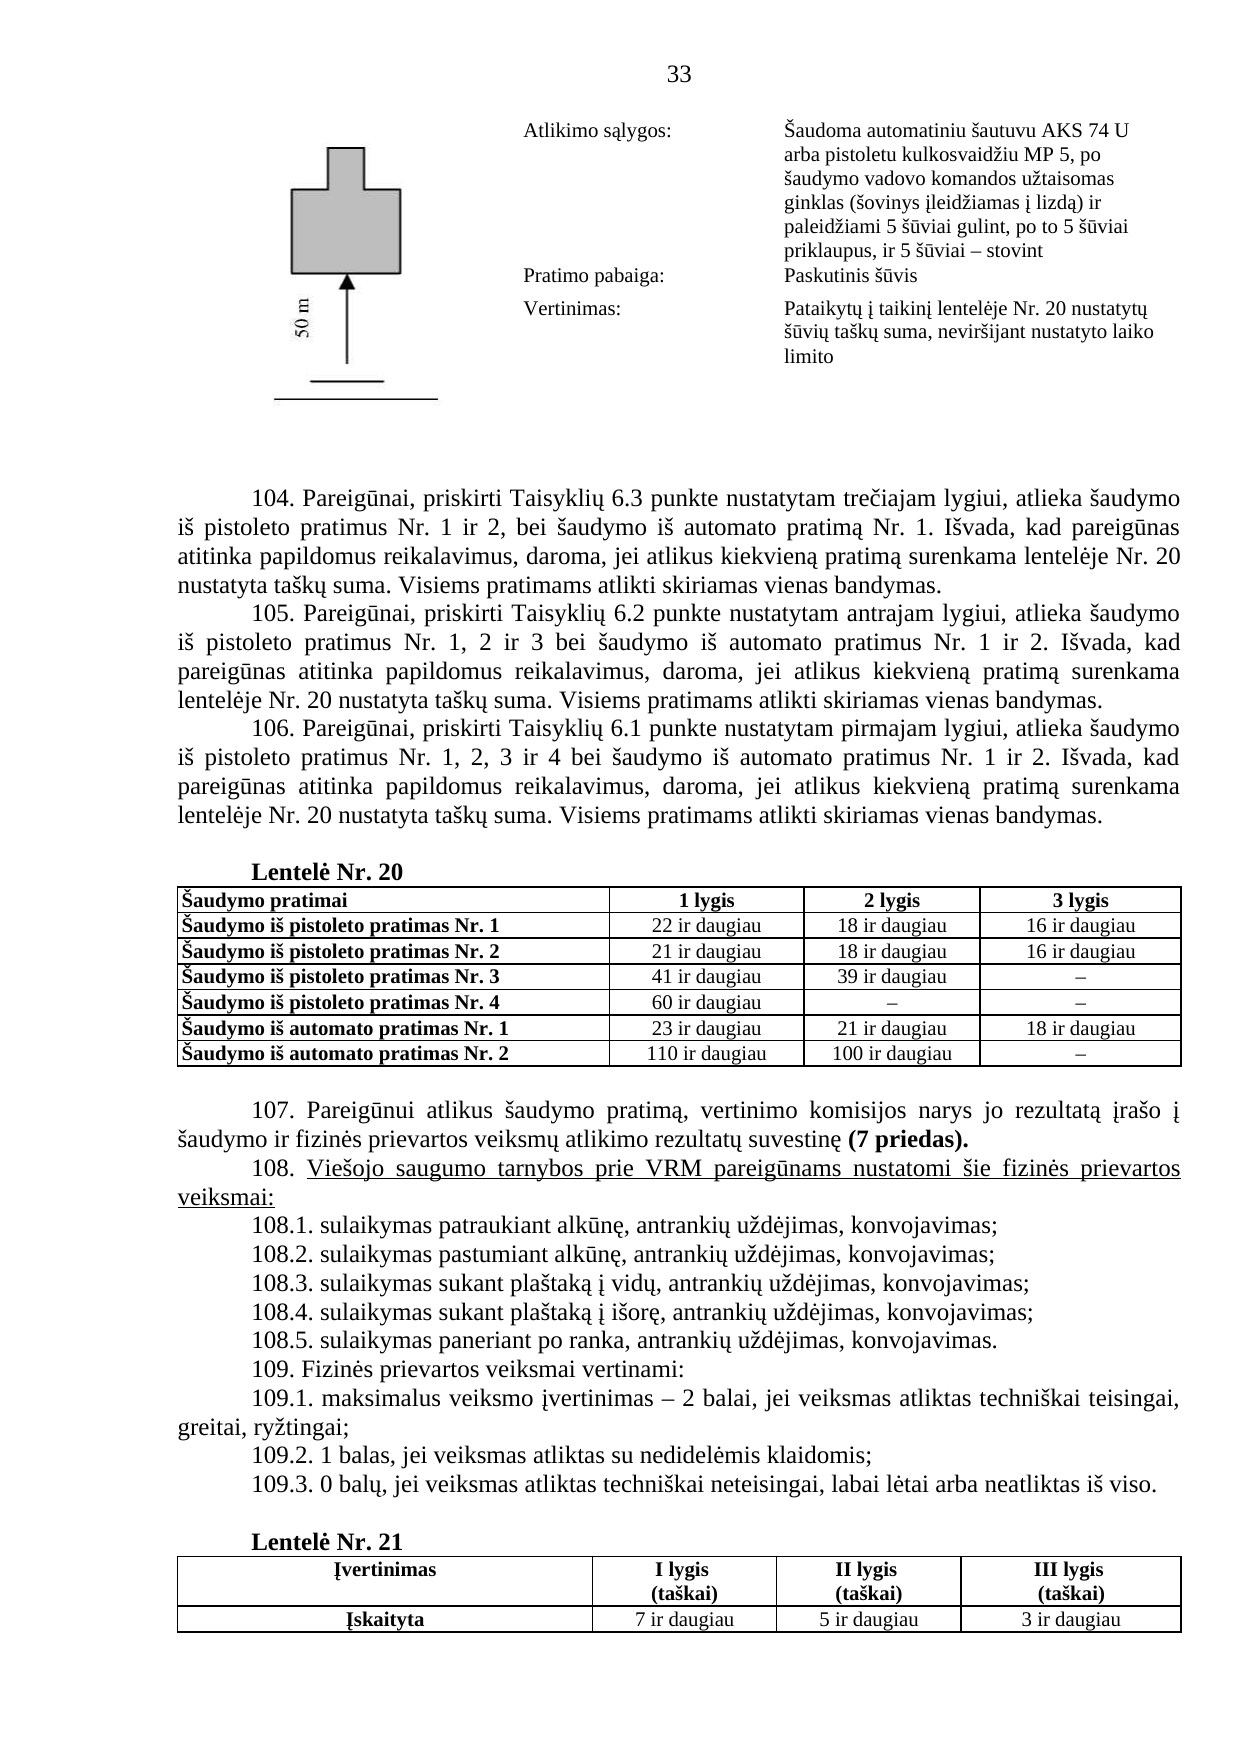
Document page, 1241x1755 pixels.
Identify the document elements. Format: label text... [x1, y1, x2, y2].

table_header Įvertinimas [178, 1557, 592, 1605]
text Lentelė Nr. 21 [177, 1527, 1181, 1556]
text 107. Pareigūnui atlikus šaudymo pratimą, vertinimo komisijos narys jo rezultatą įrašo į šaudymo ir fizinės prievartos veiksmų atlikimo rezultatų suvestinę (7 priedas). [177, 1096, 1181, 1153]
text 104. Pareigūnai, priskirti Taisyklių 6.3 punkte nustatytam trečiajam lygiui, atlieka šaudymo iš pistoleto pratimus Nr. 1 ir 2, bei šaudymo iš automato pratimą Nr. 1. Išvada, kad pareigūnas atitinka papildomus reikalavimus, daroma, jei atlikus kiekvieną pratimą surenkama lentelėje Nr. 20 nustatyta taškų suma. Visiems pratimams atlikti skiriamas vienas bandymas. [177, 483, 1181, 598]
text 108. Viešojo saugumo tarnybos prie VRM pareigūnams nustatomi šie fizinės prievartos veiksmai: [177, 1153, 1181, 1211]
text 108.1. sulaikymas patraukiant alkūnę, antrankių uždėjimas, konvojavimas; [177, 1211, 1181, 1239]
table_cell Pratimo pabaiga: [512, 263, 773, 295]
text 109.3. 0 balų, jei veiksmas atliktas techniškai neteisingai, labai lėtai arba neatliktas iš viso. [177, 1469, 1181, 1498]
table_cell Atlikimo sąlygos: [512, 118, 773, 262]
text 106. Pareigūnai, priskirti Taisyklių 6.1 punkte nustatytam pirmajam lygiui, atlieka šaudymo iš pistoleto pratimus Nr. 1, 2, 3 ir 4 bei šaudymo iš automato pratimus Nr. 1 ir 2. Išvada, kad pareigūnas atitinka papildomus reikalavimus, daroma, jei atlikus kiekvieną pratimą surenkama lentelėje Nr. 20 nustatyta taškų suma. Visiems pratimams atlikti skiriamas vienas bandymas. [177, 713, 1181, 828]
text 109.2. 1 balas, jei veiksmas atliktas su nedidelėmis klaidomis; [177, 1441, 1181, 1469]
table_cell Pataikytų į taikinį lentelėje Nr. 20 nustatytų šūvių taškų suma, neviršijant nustatyto laiko limito [773, 295, 1181, 455]
table_cell Paskutinis šūvis [773, 263, 1181, 295]
text 109. Fizinės prievartos veiksmai vertinami: [177, 1354, 1181, 1383]
text 108.3. sulaikymas sukant plaštaką į vidų, antrankių uždėjimas, konvojavimas; [177, 1268, 1181, 1297]
text 108.4. sulaikymas sukant plaštaką į išorę, antrankių uždėjimas, konvojavimas; [177, 1297, 1181, 1326]
text Lentelė Nr. 20 [177, 857, 1181, 886]
table_header [177, 118, 512, 455]
text 105. Pareigūnai, priskirti Taisyklių 6.2 punkte nustatytam antrajam lygiui, atlieka šaudymo iš pistoleto pratimus Nr. 1, 2 ir 3 bei šaudymo iš automato pratimus Nr. 1 ir 2. Išvada, kad pareigūnas atitinka papildomus reikalavimus, daroma, jei atlikus kiekvieną pratimą surenkama lentelėje Nr. 20 nustatyta taškų suma. Visiems pratimams atlikti skiriamas vienas bandymas. [177, 598, 1181, 713]
text 109.1. maksimalus veiksmo įvertinimas – 2 balai, jei veiksmas atliktas techniškai teisingai, greitai, ryžtingai; [177, 1383, 1181, 1441]
table_cell Vertinimas: [512, 295, 773, 455]
text 108.2. sulaikymas pastumiant alkūnę, antrankių uždėjimas, konvojavimas; [177, 1239, 1181, 1268]
text 108.5. sulaikymas paneriant po ranka, antrankių uždėjimas, konvojavimas. [177, 1326, 1181, 1354]
